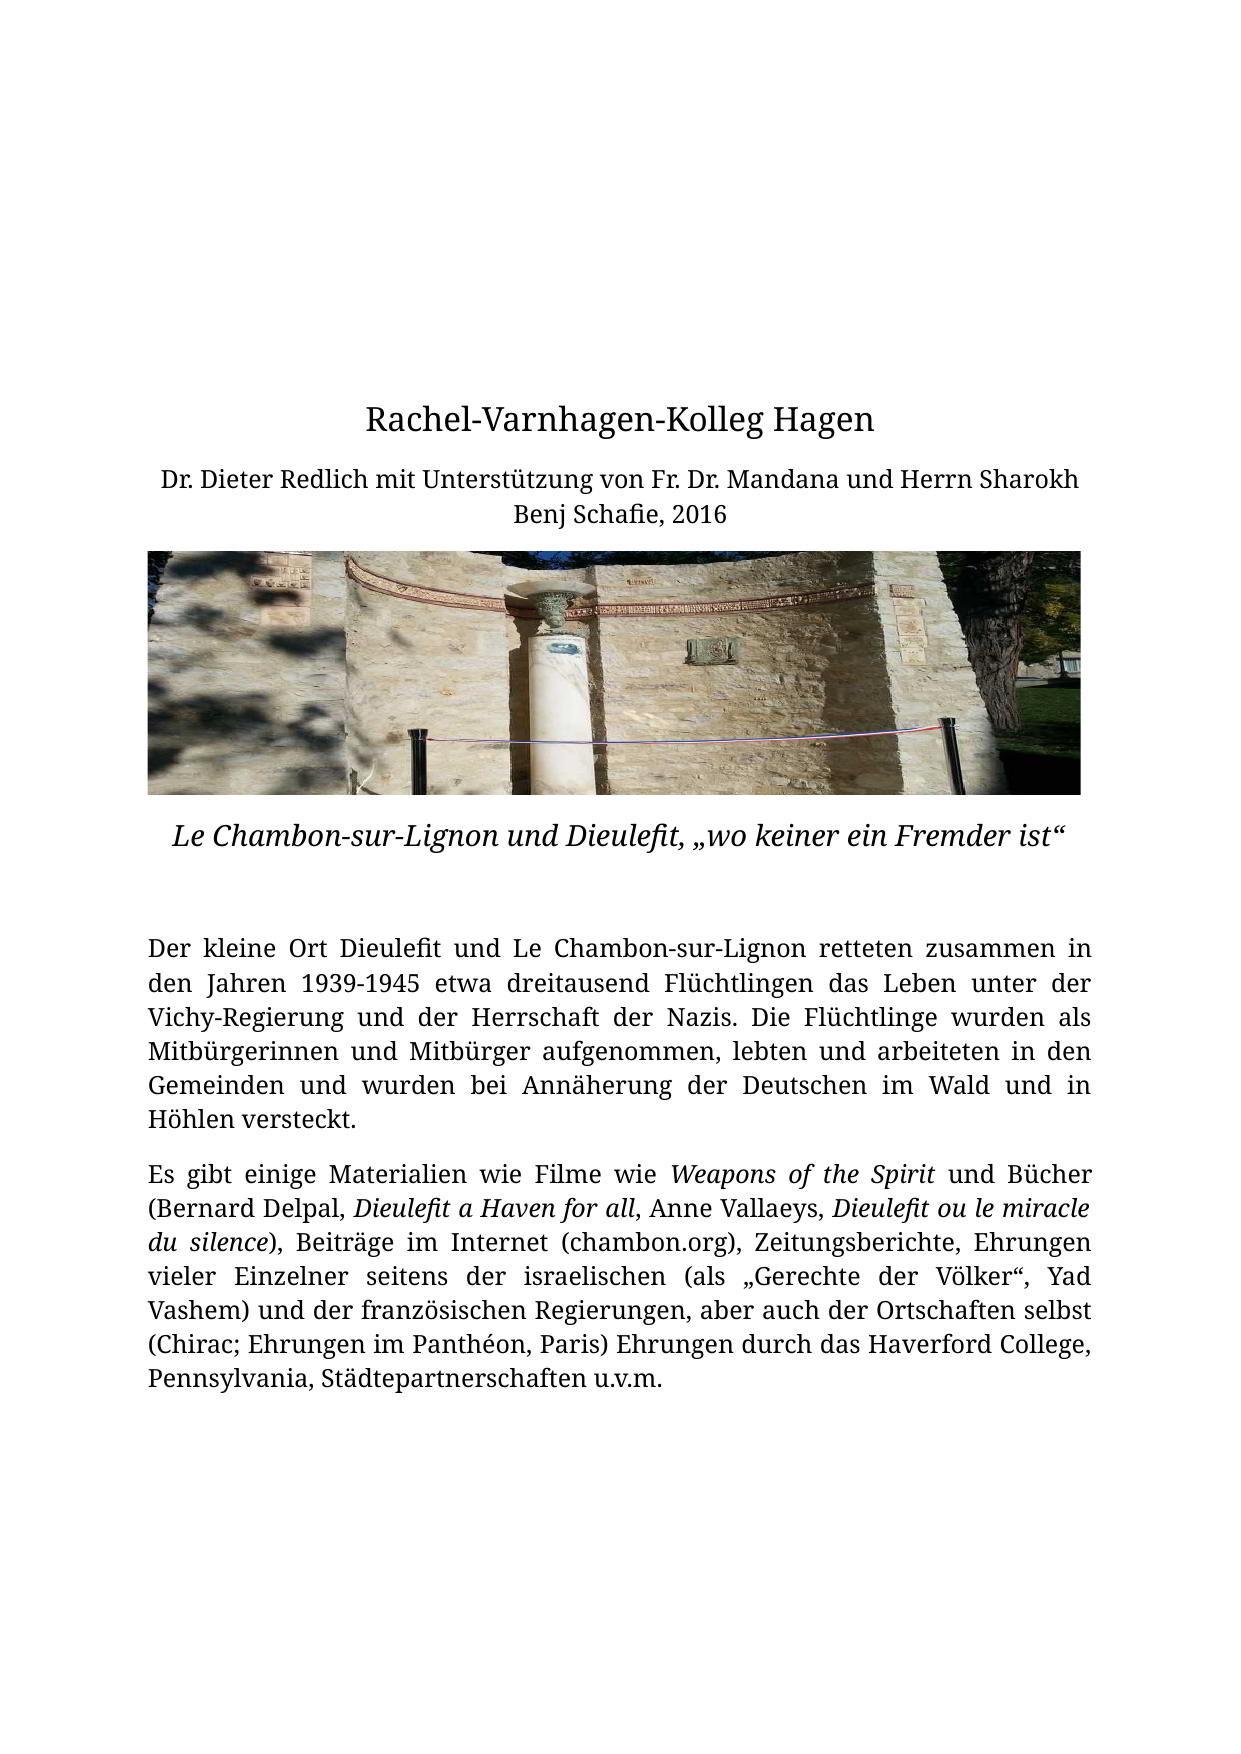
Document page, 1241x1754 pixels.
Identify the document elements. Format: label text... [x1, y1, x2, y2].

text Dr. Dieter Redlich mit Unterstützung von Fr. Dr. Mandana und Herrn Sharokh Benj Schafie, 2016 [148, 462, 1093, 530]
text Rachel-Varnhagen-Kolleg Hagen [148, 396, 1093, 441]
text Der kleine Ort Dieulefit und Le Chambon-sur-Lignon retteten zusammen in den Jahren 1939-1945 etwa dreitausend Flüchtlingen das Leben unter der Vichy-Regierung und der Herrschaft der Nazis. Die Flüchtlinge wurden als Mitbürgerinnen und Mitbürger aufgenommen, lebten und arbeiteten in den Gemeinden und wurden bei Annäherung der Deutschen im Wald und in Höhlen versteckt. [148, 931, 1093, 1136]
text Le Chambon-sur-Lignon und Dieulefit, „wo keiner ein Fremder ist“ [148, 816, 1093, 855]
text Es gibt einige Materialien wie Filme wie Weapons of the Spirit und Bücher (Bernard Delpal, Dieulefit a Haven for all, Anne Vallaeys, Dieulefit ou le miracle du silence), Beiträge im Internet (chambon.org), Zeitungsberichte, Ehrungen vieler Einzelner seitens der israelischen (als „Gerechte der Völker“, Yad Vashem) und der französischen Regierungen, aber auch der Ortschaften selbst (Chirac; Ehrungen im Panthéon, Paris) Ehrungen durch das Haverford College, Pennsylvania, Städtepartnerschaften u.v.m. [148, 1156, 1093, 1395]
